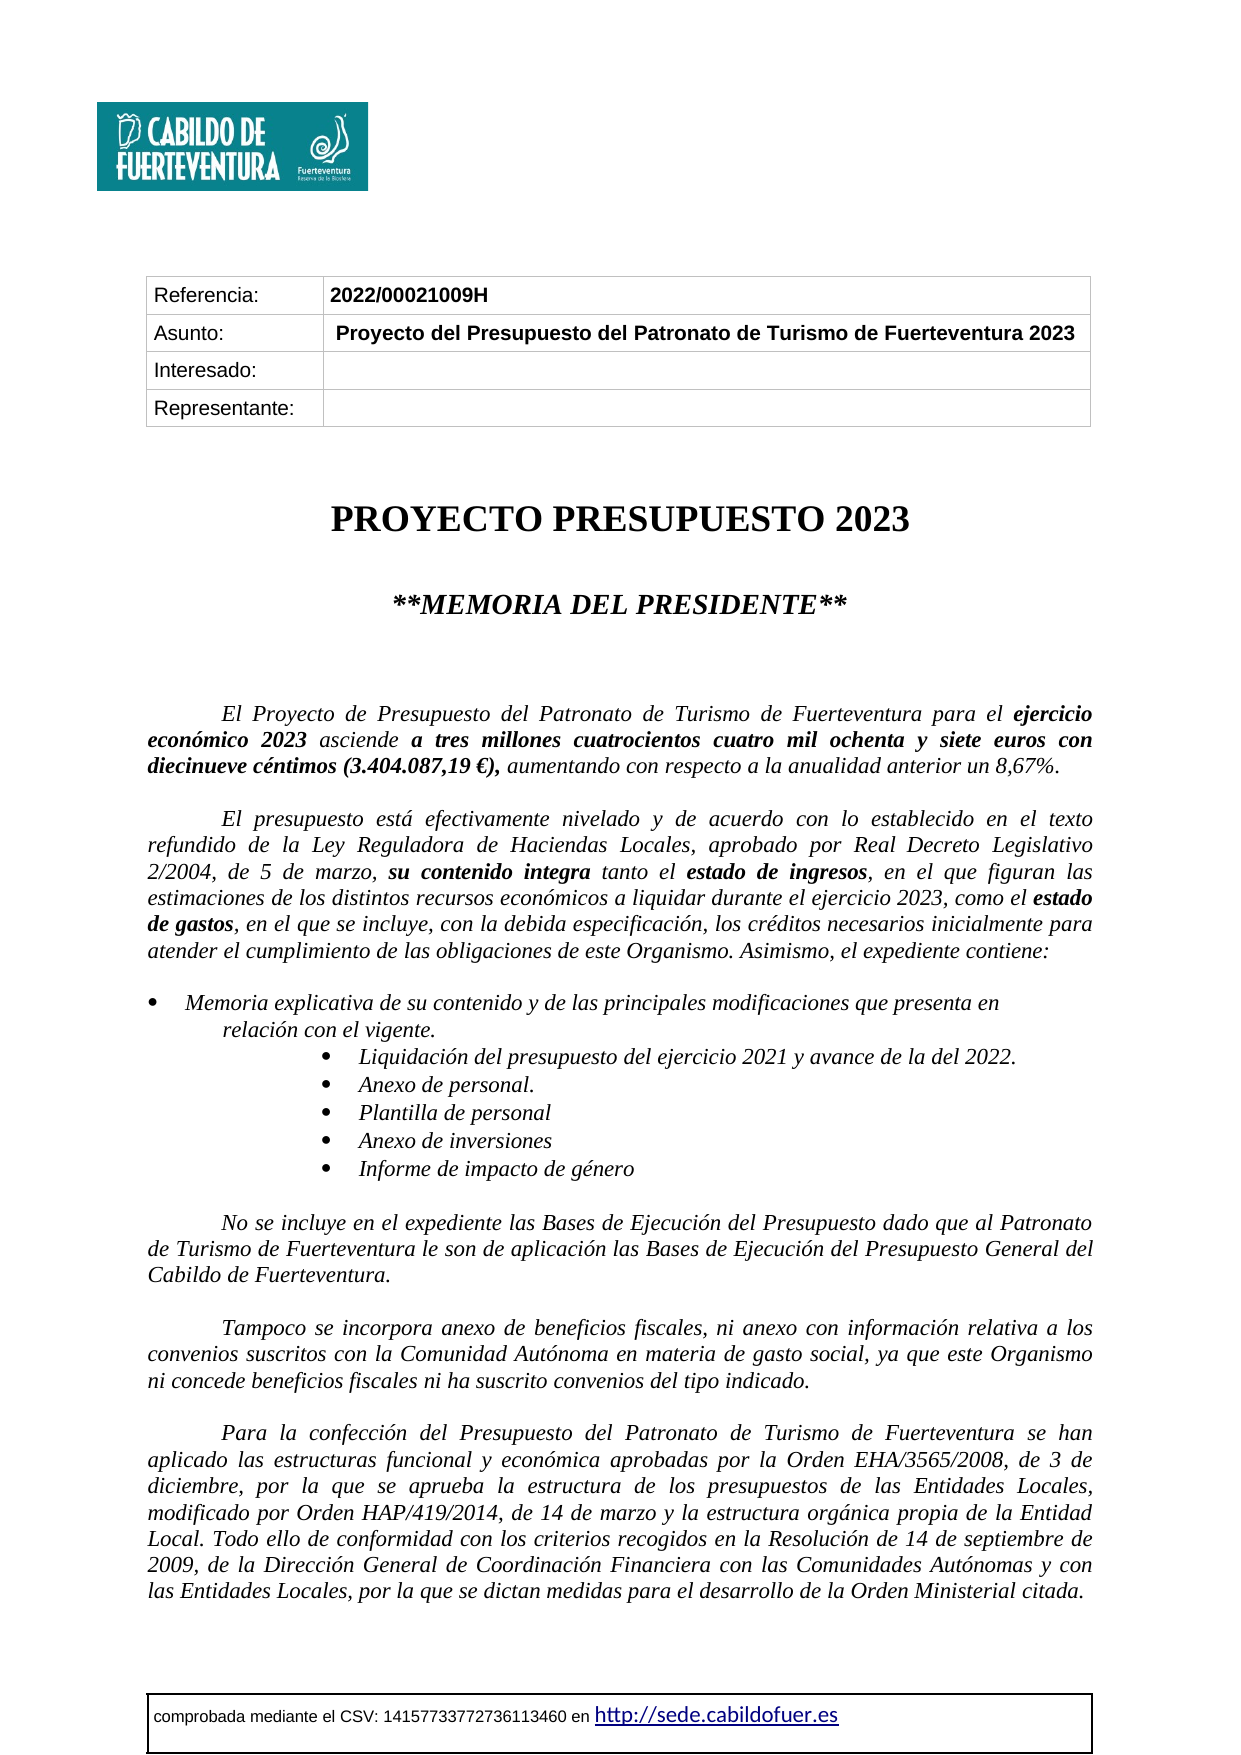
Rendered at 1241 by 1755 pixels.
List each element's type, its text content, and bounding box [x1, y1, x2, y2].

text **MEMORIA DEL PRESIDENTE** [329, 587, 911, 621]
text Tampoco se incorpora anexo de beneficios fiscales, ni anexo con información relativa a los convenios suscritos con la Comunidad Autónoma en materia de gasto social, ya que este Organismo ni concede beneficios fiscales ni ha suscrito convenios del tipo indicado. [147, 1314, 1093, 1393]
table_cell Representante: [147, 390, 323, 426]
text PROYECTO PRESUPUESTO 2023 [329, 496, 911, 539]
list Memoria explicativa de su contenido y de las principales modificaciones que presenta en relación con el vigente. [149, 989, 1040, 1042]
table_header 2022/00021009H [324, 277, 1090, 313]
table_header Referencia: [147, 277, 323, 313]
text No se incluye en el expediente las Bases de Ejecución del Presupuesto dado que al Patronato de Turismo de Fuerteventura le son de aplicación las Bases de Ejecución del Presupuesto General del Cabildo de Fuerteventura. [147, 1209, 1093, 1288]
list Informe de impacto de género [322, 1154, 1107, 1182]
text Para la confección del Presupuesto del Patronato de Turismo de Fuerteventura se han aplicado las estructuras funcional y económica aprobadas por la Orden EHA/3565/2008, de 3 de diciembre, por la que se aprueba la estructura de los presupuestos de las Entidades Locales, modificado por Orden HAP/419/2014, de 14 de marzo y la estructura orgánica propia de la Entidad Local. Todo ello de conformidad con los criterios recogidos en la Resolución de 14 de septiembre de 2009, de la Dirección General de Coordinación Financiera con las Comunidades Autónomas y con las Entidades Locales, por la que se dictan medidas para el desarrollo de la Orden Ministerial citada. [147, 1419, 1093, 1604]
list Anexo de personal. [322, 1070, 1107, 1098]
table_cell Asunto: [147, 315, 323, 351]
table_cell [324, 390, 1090, 426]
text El presupuesto está efectivamente nivelado y de acuerdo con lo establecido en el texto refundido de la Ley Reguladora de Haciendas Locales, aprobado por Real Decreto Legislativo 2/2004, de 5 de marzo, su contenido integra tanto el estado de ingresos, en el que figuran las estimaciones de los distintos recursos económicos a liquidar durante el ejercicio 2023, como el estado de gastos, en el que se incluye, con la debida especificación, los créditos necesarios inicialmente para atender el cumplimiento de las obligaciones de este Organismo. Asimismo, el expediente contiene: [147, 805, 1093, 963]
table_cell Proyecto del Presupuesto del Patronato de Turismo de Fuerteventura 2023 [324, 315, 1090, 351]
table_cell Interesado: [147, 352, 323, 388]
text El Proyecto de Presupuesto del Patronato de Turismo de Fuerteventura para el ejercicio económico 2023 asciende a tres millones cuatrocientos cuatro mil ochenta y siete euros con diecinueve céntimos (3.404.087,19 €), aumentando con respecto a la anualidad anterior un 8,67%. [147, 699, 1093, 779]
table_cell [324, 352, 1090, 388]
list Plantilla de personal [322, 1098, 1107, 1126]
list Anexo de inversiones [322, 1126, 1107, 1154]
list Liquidación del presupuesto del ejercicio 2021 y avance de la del 2022. [322, 1042, 1107, 1070]
